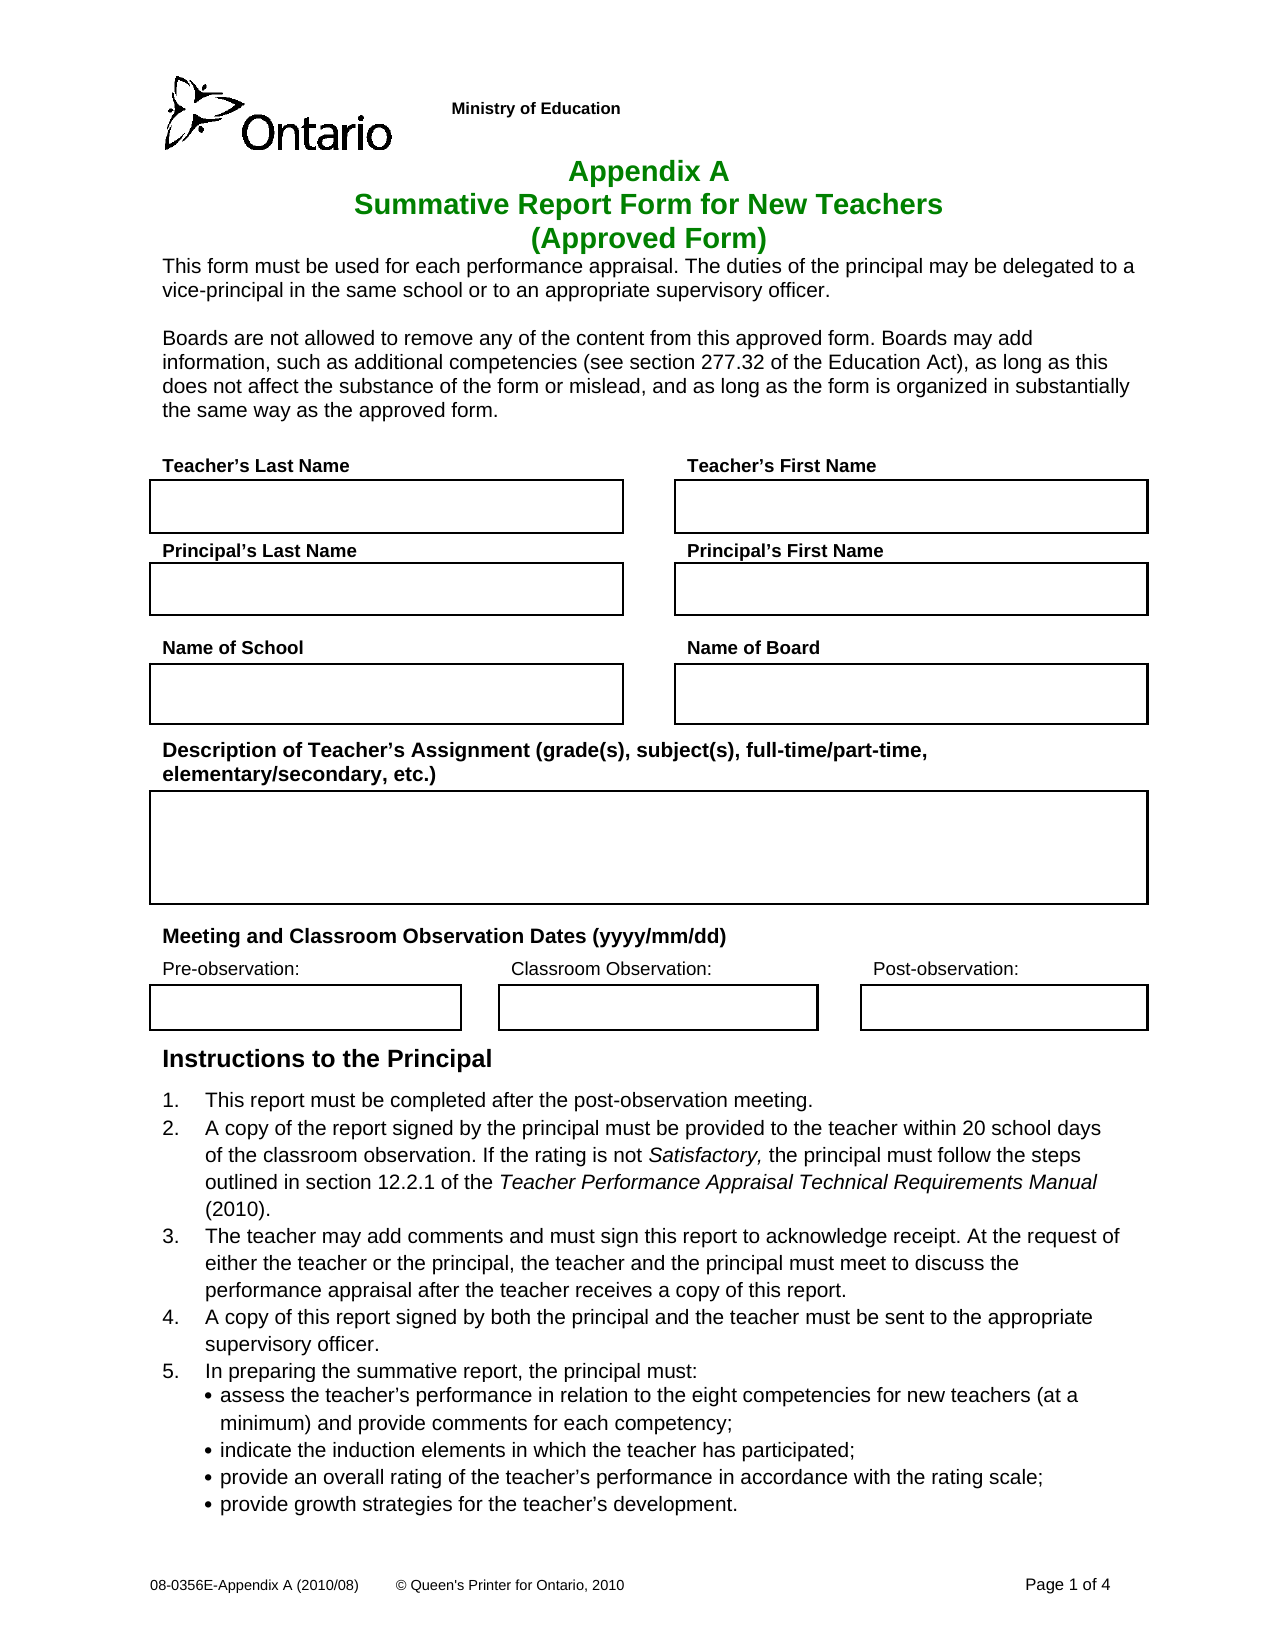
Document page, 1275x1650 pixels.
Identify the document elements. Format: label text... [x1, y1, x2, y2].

table_cell [151, 564, 622, 614]
table_cell Description of Teacher’s Assignment (grade(s), subject(s), full-time/part-time, elementary/secondary, etc.) [150, 738, 1147, 790]
table_cell [151, 792, 1146, 902]
table_cell [862, 986, 1146, 1029]
table_cell Name of Board [675, 633, 1147, 662]
table_cell Post-observation: [861, 954, 1147, 984]
table_cell [676, 564, 1146, 614]
table_cell Classroom Observation: [499, 954, 817, 984]
table_cell [676, 665, 1146, 722]
table_cell [500, 986, 816, 1029]
table_cell [818, 954, 861, 984]
table_cell [623, 633, 675, 662]
table_cell Teacher’s Last Name [150, 442, 623, 479]
table_cell [624, 663, 674, 722]
table_header Ministry of Education [440, 74, 723, 154]
table_cell [151, 665, 622, 722]
table_cell 1. 2. 3. 4. 5. [150, 1074, 193, 1381]
table_cell [151, 481, 622, 532]
table_cell [150, 723, 1147, 737]
table_cell [624, 479, 674, 532]
table_cell Meeting and Classroom Observation Dates (yyyy/mm/dd) [150, 924, 1147, 954]
table_cell [624, 562, 674, 614]
table_cell assess the teacher’s performance in relation to the eight competencies for new teachers (at a minimum) and provide comments for each competency; indicate the induction elements in which the teacher has participated; provide an overall rating of the teacher’s performance in accordance with the rating scale; provide growth strategies for the teacher’s development. [193, 1381, 1147, 1531]
table_cell Teacher’s First Name [675, 442, 1147, 479]
table_cell [151, 986, 460, 1029]
table_header [723, 74, 1147, 154]
table_cell Name of School [150, 633, 623, 662]
table_cell This report must be completed after the post-observation meeting. A copy of the report signed by the principal must be provided to the teacher within 20 school days of the classroom observation. If the rating is not Satisfactory, the principal must follow the steps outlined in section 12.2.1 of the Teacher Performance Appraisal Technical Requirements Manual (2010). The teacher may add comments and must sign this report to acknowledge receipt. At the request of either the teacher or the principal, the teacher and the principal must meet to discuss the performance appraisal after the teacher receives a copy of this report. A copy of this report signed by both the principal and the teacher must be sent to the appropriate supervisory officer. In preparing the summative report, the principal must: [193, 1074, 1147, 1381]
table_cell [462, 984, 498, 1029]
table_cell [461, 954, 499, 984]
table_header [393, 74, 439, 154]
table_cell Principal’s Last Name [150, 534, 623, 562]
table_cell [150, 1029, 1147, 1044]
table_cell This form must be used for each performance appraisal. The duties of the principal may be delegated to a vice-principal in the same school or to an appropriate supervisory officer. Boards are not allowed to remove any of the content from this approved form. Boards may add information, such as additional competencies (see section 277.32 of the Education Act), as long as this does not affect the substance of the form or mislead, and as long as the form is organized in substantially the same way as the approved form. [150, 254, 1147, 442]
table_cell Appendix A Summative Report Form for New Teachers (Approved Form) [150, 154, 1147, 254]
table_cell [676, 481, 1146, 532]
table_cell [623, 532, 675, 562]
table_cell [819, 984, 860, 1029]
table_cell [623, 442, 675, 479]
table_cell [150, 905, 1147, 924]
table_cell [150, 1381, 193, 1531]
table_cell Instructions to the Principal [150, 1044, 1147, 1074]
table_header [150, 74, 162, 154]
table_cell Principal’s First Name [675, 534, 1147, 562]
table_cell Pre-observation: [150, 954, 461, 984]
table_cell [150, 614, 1147, 632]
